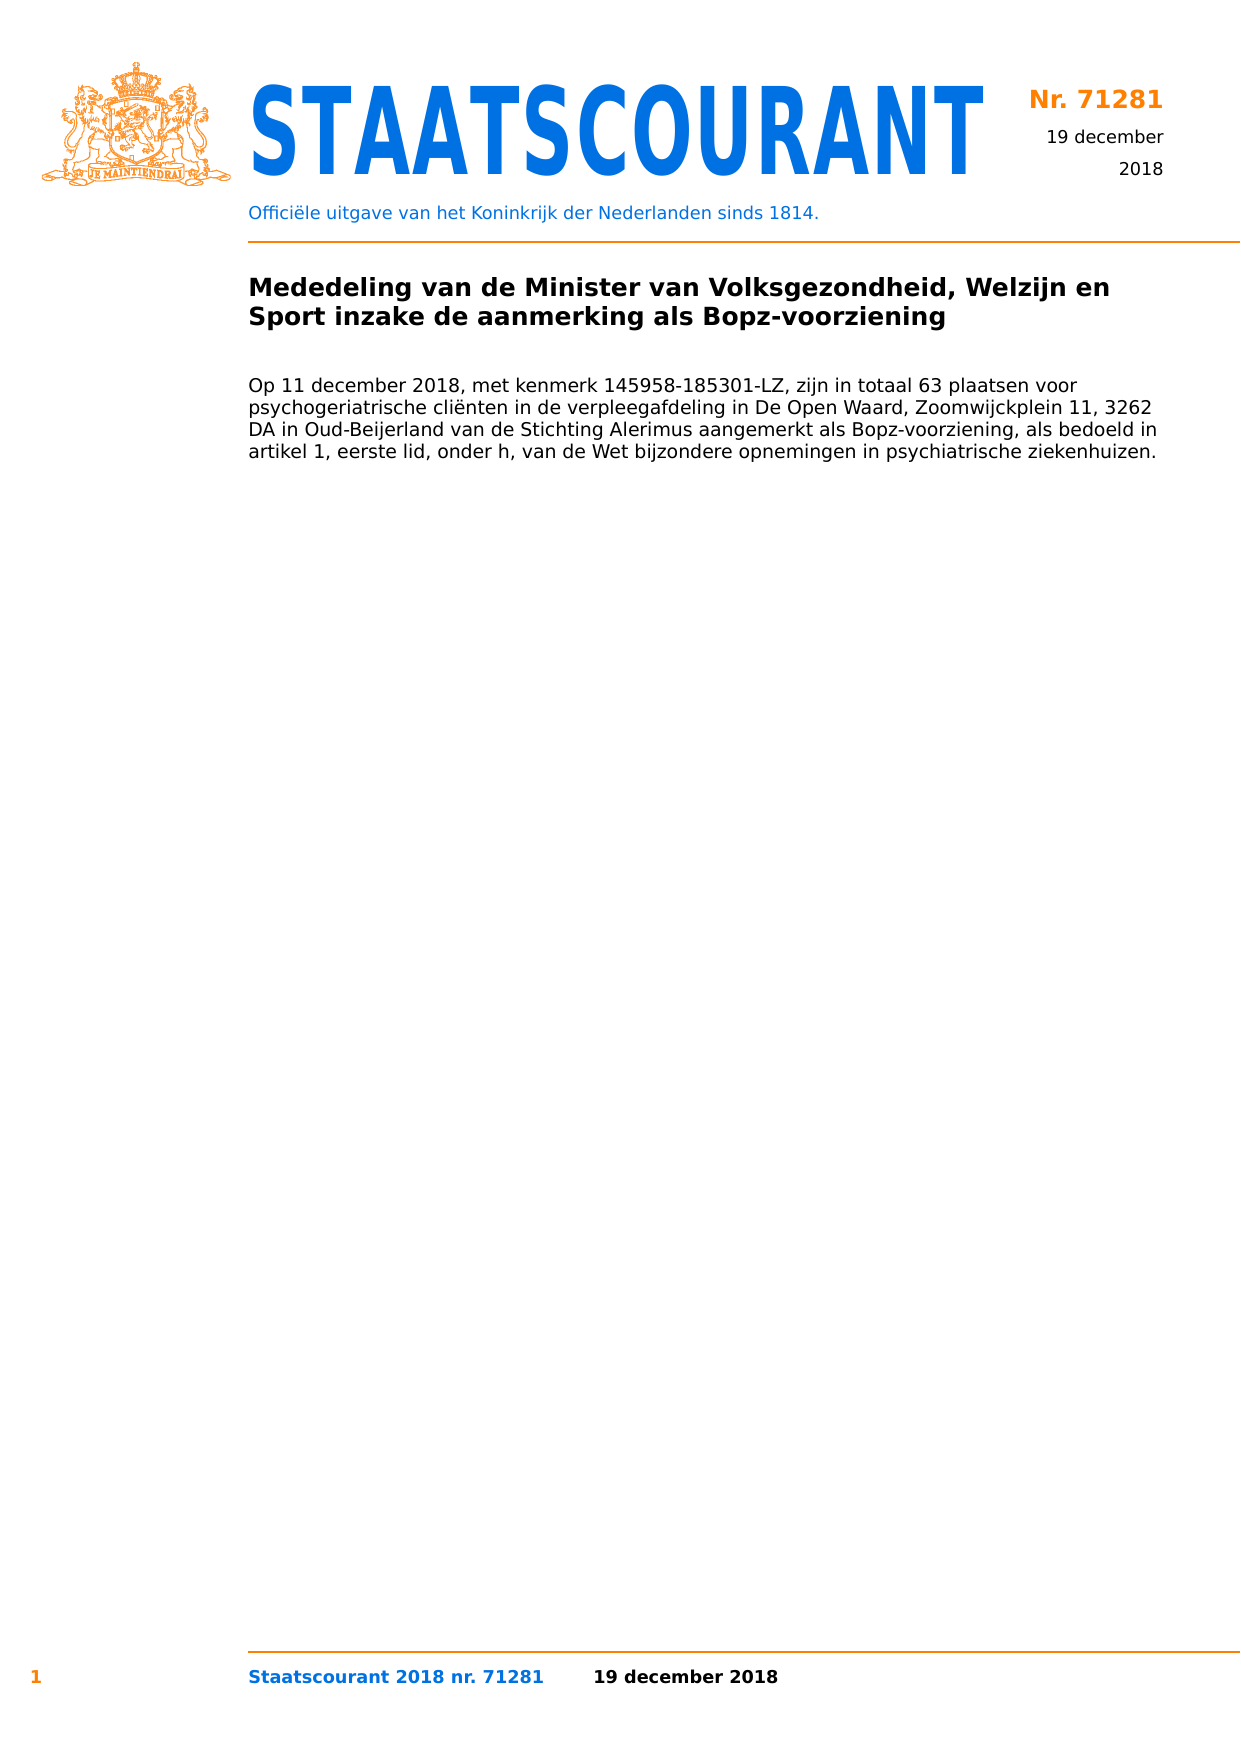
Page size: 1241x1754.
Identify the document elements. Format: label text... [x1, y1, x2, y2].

table_cell 2018 [998, 153, 1240, 203]
table_header Nr. 71281 [998, 62, 1240, 121]
table_header STAATSCOURANT [248, 62, 998, 203]
table_cell 19 december [998, 121, 1240, 153]
subtitle Mededeling van de Minister van Volksgezondheid, Welzijn en Sport inzake de aanmerking als Bopz-voorziening [248, 273, 1163, 331]
table_header [25, 62, 248, 241]
picture [41, 62, 231, 186]
table_cell Officiële uitgave van het Koninkrijk der Nederlanden sinds 1814. [248, 203, 1240, 241]
text Op 11 december 2018, met kenmerk 145958-185301-LZ, zijn in totaal 63 plaatsen voor psychogeriatrische cliënten in de verpleegafdeling in De Open Waard, Zoomwijckplein 11, 3262 DA in Oud-Beijerland van de Stichting Alerimus aangemerkt als Bopz-voorziening, als bedoeld in artikel 1, eerste lid, onder h, van de Wet bijzondere opnemingen in psychiatrische ziekenhuizen. [248, 375, 1163, 463]
